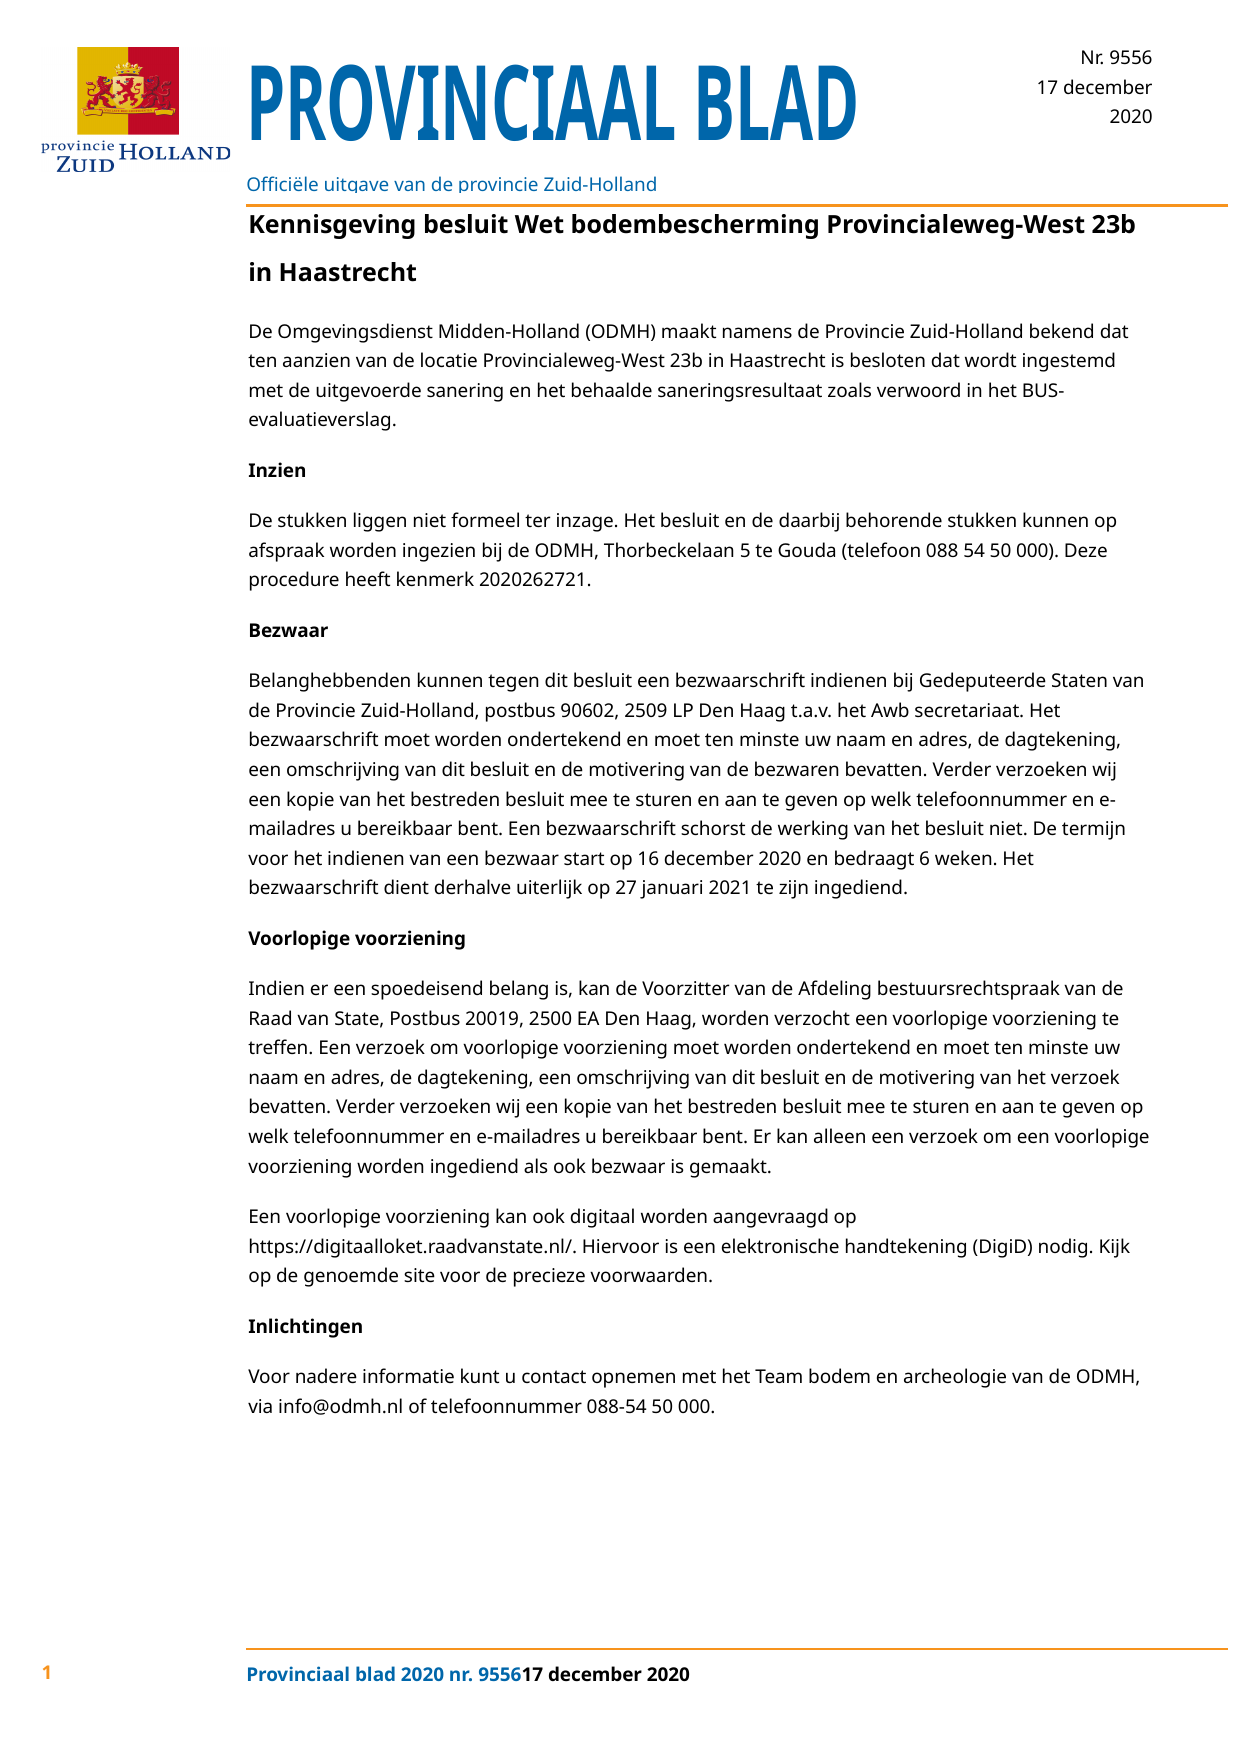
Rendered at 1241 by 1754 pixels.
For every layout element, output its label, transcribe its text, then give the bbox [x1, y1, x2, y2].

text Inzien [248, 457, 1152, 483]
text Inlichtingen [248, 1313, 1152, 1339]
text Een voorlopige voorziening kan ook digitaal worden aangevraagd op https://digitaalloket.raadvanstate.nl/. Hiervoor is een elektronische handtekening (DigiD) nodig. Kijk op de genoemde site voor de precieze voorwaarden. [248, 1203, 1152, 1288]
text Belanghebbenden kunnen tegen dit besluit een bezwaarschrift indienen bij Gedeputeerde Staten van de Provincie Zuid-Holland, postbus 90602, 2509 LP Den Haag t.a.v. het Awb secretariaat. Het bezwaarschrift moet worden ondertekend en moet ten minste uw naam en adres, de dagtekening, een omschrijving van dit besluit en de motivering van de bezwaren bevatten. Verder verzoeken wij een kopie van het bestreden besluit mee te sturen en aan te geven op welk telefoonnummer en e-mailadres u bereikbaar bent. Een bezwaarschrift schorst de werking van het besluit niet. De termijn voor het indienen van een bezwaar start op 16 december 2020 en bedraagt 6 weken. Het bezwaarschrift dient derhalve uiterlijk op 27 januari 2021 te zijn ingediend. [248, 667, 1152, 900]
text De stukken liggen niet formeel ter inzage. Het besluit en de daarbij behorende stukken kunnen op afspraak worden ingezien bij de ODMH, Thorbeckelaan 5 te Gouda (telefoon 088 54 50 000). Deze procedure heeft kenmerk 2020262721. [248, 507, 1152, 592]
text Kennisgeving besluit Wet bodembescherming Provincialeweg-West 23b in Haastrecht [248, 207, 1152, 288]
text Indien er een spoedeisend belang is, kan de Voorzitter van de Afdeling bestuursrechtspraak van de Raad van State, Postbus 20019, 2500 EA Den Haag, worden verzocht een voorlopige voorziening te treffen. Een verzoek om voorlopige voorziening moet worden ondertekend en moet ten minste uw naam en adres, de dagtekening, een omschrijving van dit besluit en de motivering van het verzoek bevatten. Verder verzoeken wij een kopie van het bestreden besluit mee te sturen en aan te geven op welk telefoonnummer en e-mailadres u bereikbaar bent. Er kan alleen een verzoek om een voorlopige voorziening worden ingediend als ook bezwaar is gemaakt. [248, 975, 1152, 1179]
text Voor nadere informatie kunt u contact opnemen met het Team bodem en archeologie van de ODMH, via info@odmh.nl of telefoonnummer 088-54 50 000. [248, 1363, 1152, 1419]
text Voorlopige voorziening [248, 925, 1152, 951]
picture [41, 47, 231, 172]
text De Omgevingsdienst Midden-Holland (ODMH) maakt namens de Provincie Zuid-Holland bekend dat ten aanzien van de locatie Provincialeweg-West 23b in Haastrecht is besloten dat wordt ingestemd met de uitgevoerde sanering en het behaalde saneringsresultaat zoals verwoord in het BUS-evaluatieverslag. [248, 318, 1152, 432]
text Bezwaar [248, 617, 1152, 643]
